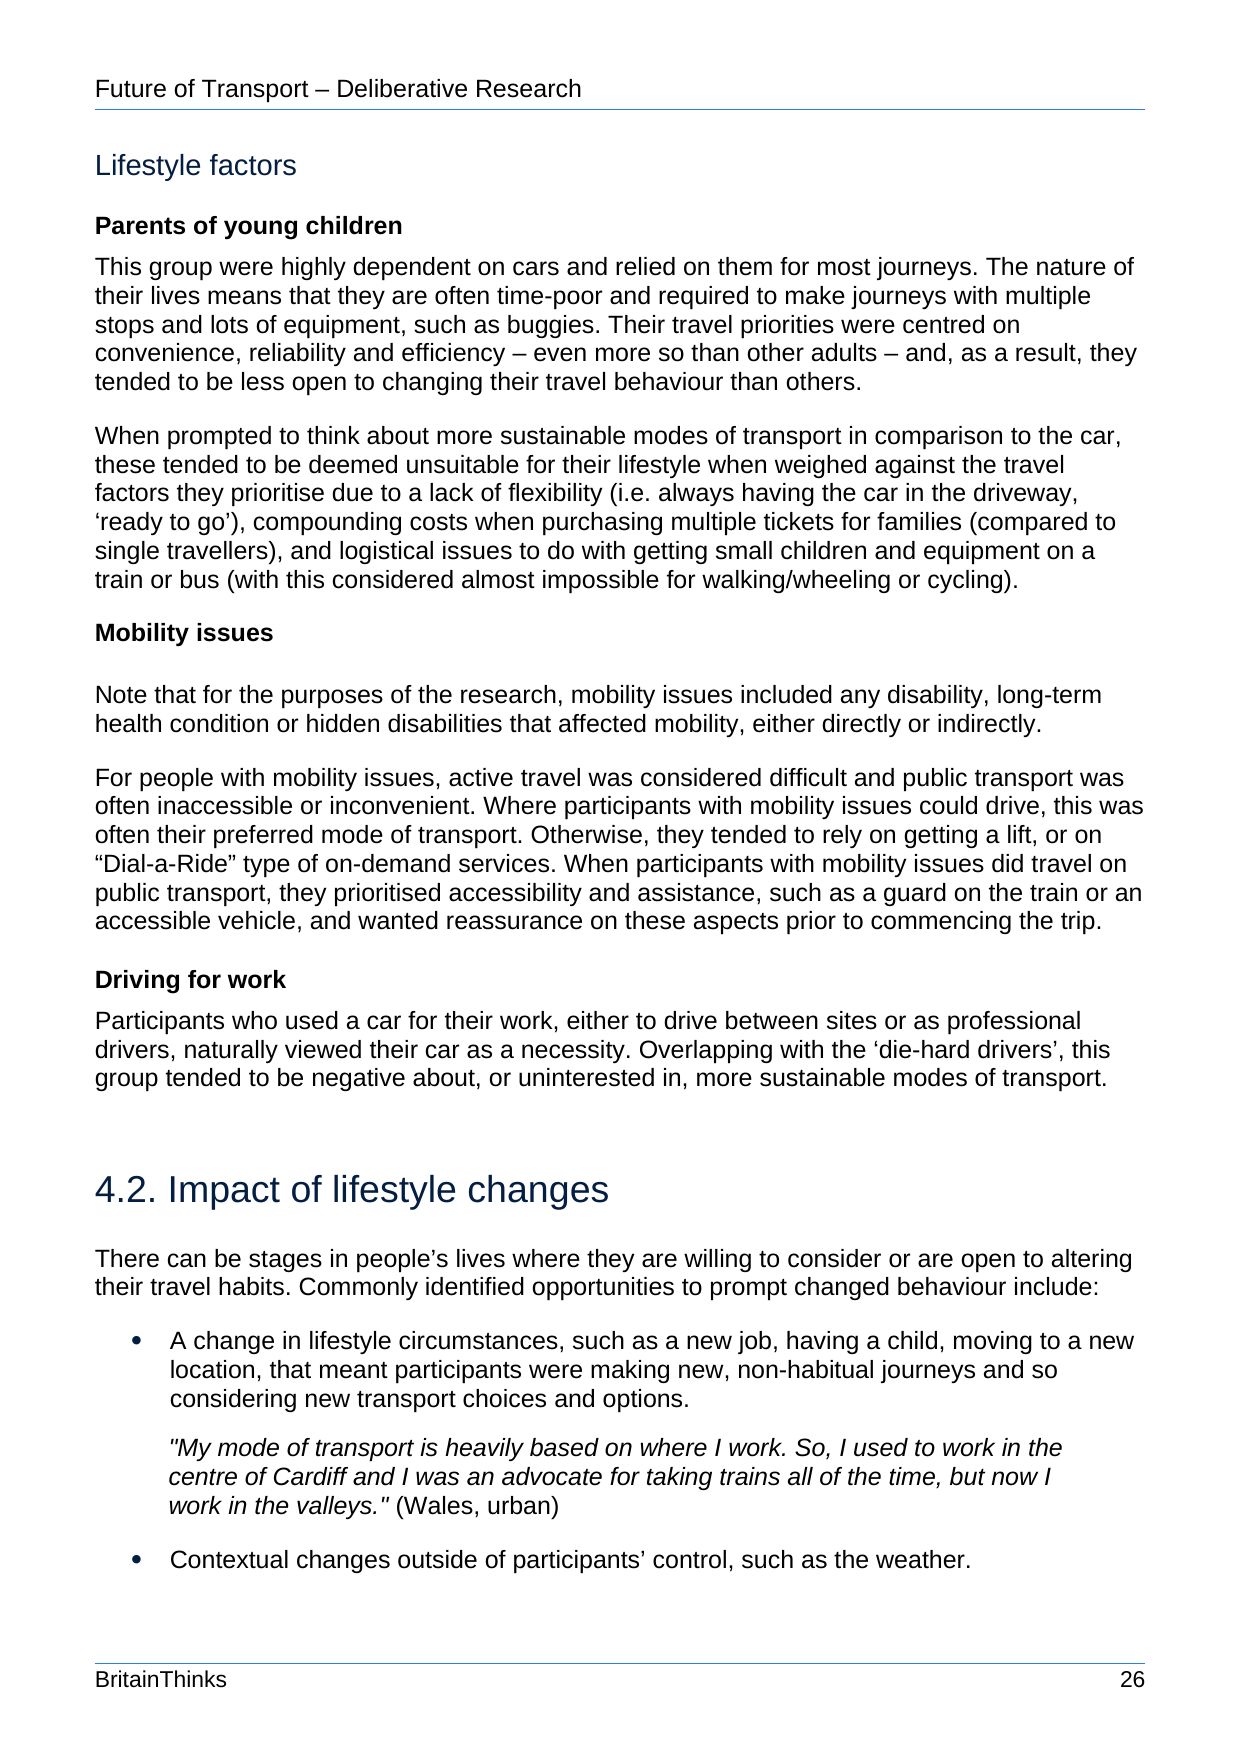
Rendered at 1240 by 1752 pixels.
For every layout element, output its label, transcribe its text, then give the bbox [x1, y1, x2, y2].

subtitle Lifestyle factors [94, 148, 1145, 181]
text "My mode of transport is heavily based on where I work. So, I used to work in the centre of Cardiff and I was an advocate for taking trains all of the time, but now I work in the valleys." (Wales, urban) [168, 1433, 1071, 1519]
text Participants who used a car for their work, either to drive between sites or as professional drivers, naturally viewed their car as a necessity. Overlapping with the ‘die-hard drivers’, this group tended to be negative about, or uninterested in, more sustainable modes of transport. [94, 1006, 1145, 1092]
subtitle 4.2. Impact of lifestyle changes [94, 1167, 1145, 1210]
subtitle Parents of young children [94, 206, 1145, 239]
subtitle Driving for work [94, 960, 1145, 993]
text There can be stages in people’s lives where they are willing to consider or are open to altering their travel habits. Commonly identified opportunities to prompt changed behaviour include: [94, 1244, 1145, 1301]
text Mobility issues [94, 618, 1152, 647]
text Note that for the purposes of the research, mobility issues included any disability, long-term health condition or hidden disabilities that affected mobility, either directly or indirectly. [94, 651, 1145, 738]
text When prompted to think about more sustainable modes of transport in comparison to the car, these tended to be deemed unsuitable for their lifestyle when weighed against the travel factors they prioritise due to a lack of flexibility (i.e. always having the car in the driveway, ‘ready to go’), compounding costs when purchasing multiple tickets for families (compared to single travellers), and logistical issues to do with getting small children and equipment on a train or bus (with this considered almost impossible for walking/wheeling or cycling). [94, 421, 1145, 593]
list A change in lifestyle circumstances, such as a new job, having a child, moving to a new location, that meant participants were making new, non-habitual journeys and so considering new transport choices and options. [132, 1326, 1145, 1412]
list Contextual changes outside of participants’ control, such as the weather. [132, 1544, 1145, 1573]
text This group were highly dependent on cars and relied on them for most journeys. The nature of their lives means that they are often time-poor and required to make journeys with multiple stops and lots of equipment, such as buggies. Their travel priorities were centred on convenience, reliability and efficiency – even more so than other adults – and, as a result, they tended to be less open to changing their travel behaviour than others. [94, 252, 1145, 396]
text For people with mobility issues, active travel was considered difficult and public transport was often inaccessible or inconvenient. Where participants with mobility issues could drive, this was often their preferred mode of transport. Otherwise, they tended to rely on getting a lift, or on “Dial-a-Ride” type of on-demand services. When participants with mobility issues did travel on public transport, they prioritised accessibility and assistance, such as a guard on the train or an accessible vehicle, and wanted reassurance on these aspects prior to commencing the trip. [94, 763, 1145, 935]
